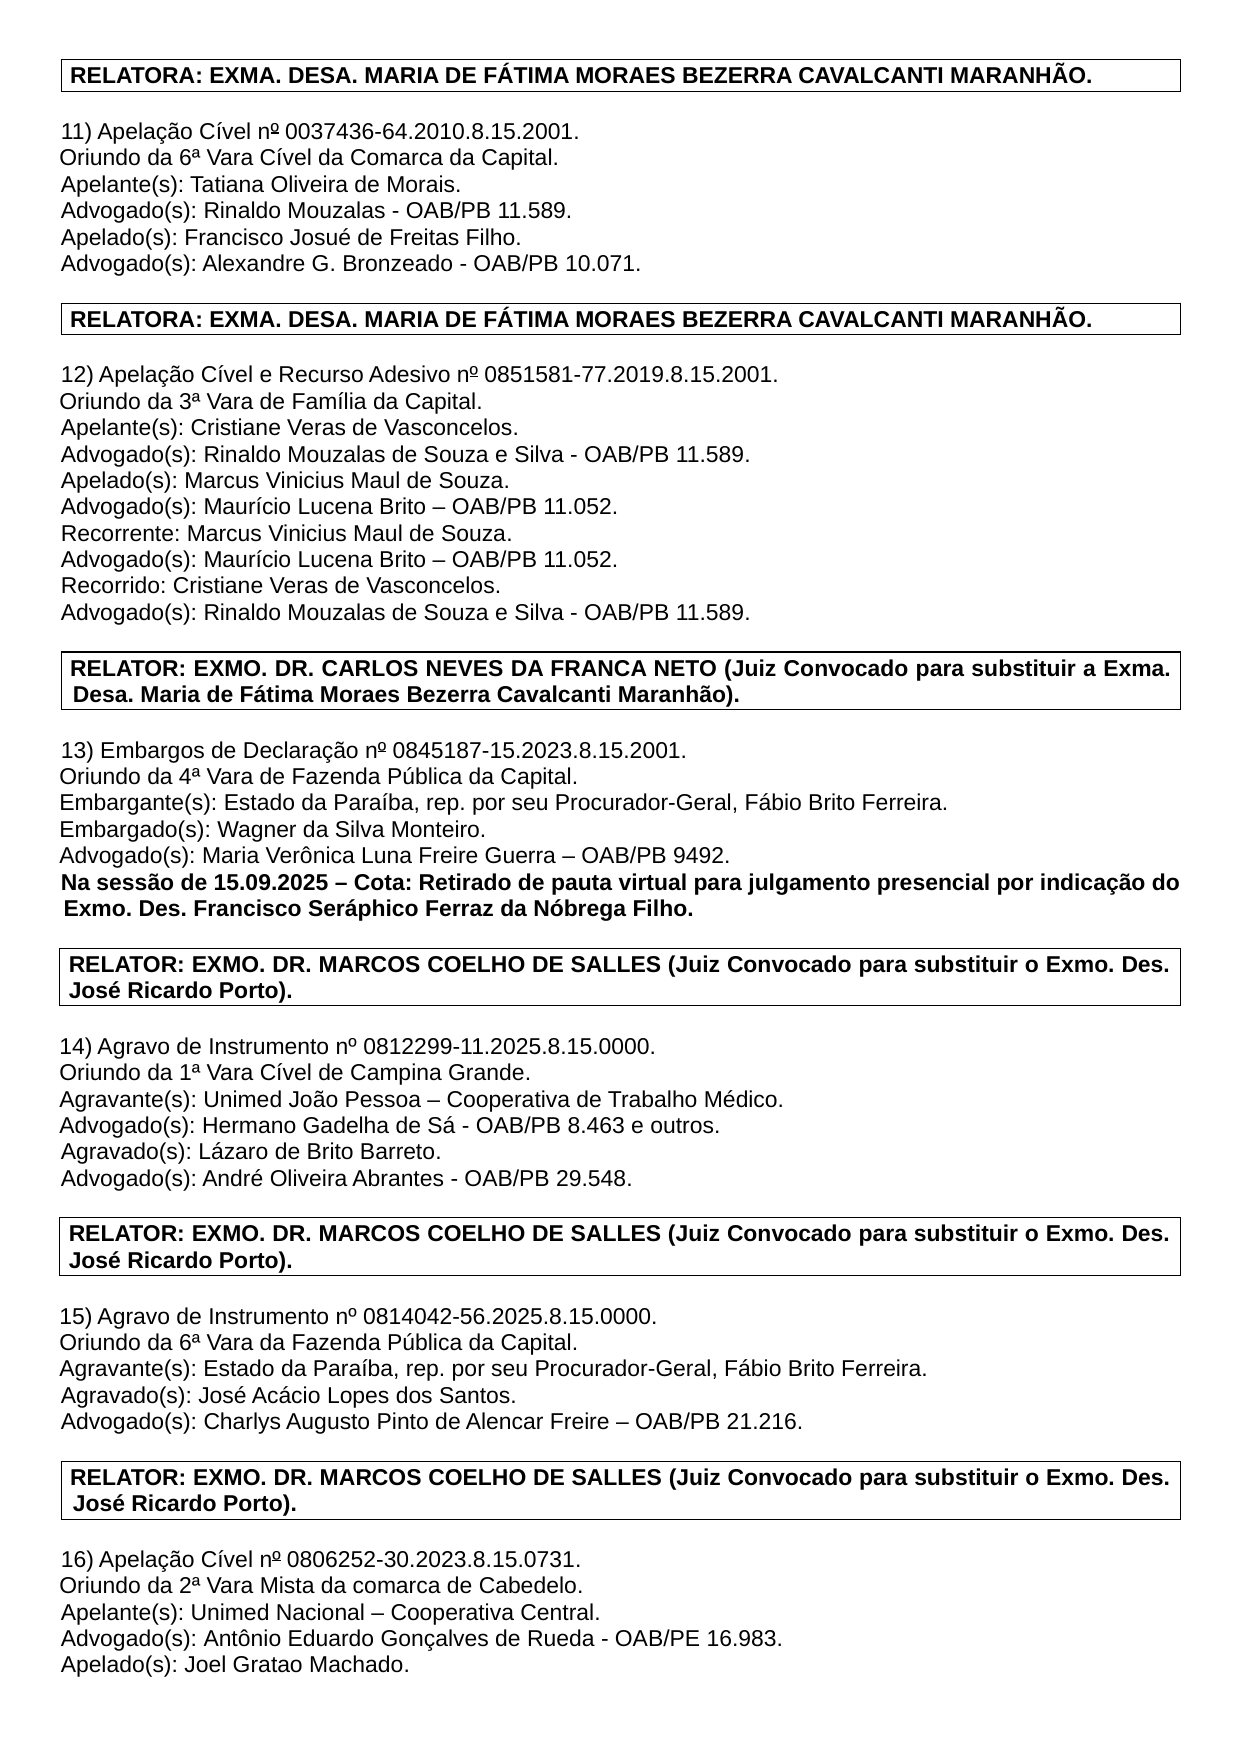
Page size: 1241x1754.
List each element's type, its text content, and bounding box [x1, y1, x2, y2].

text 11) Apelação Cível nº 0037436-64.2010.8.15.2001. [61, 118, 1181, 144]
text Advogado(s): Maria Verônica Luna Freire Guerra – OAB/PB 9492. [59, 842, 1181, 868]
text Apelante(s): Cristiane Veras de Vasconcelos. [61, 414, 1181, 441]
text Advogado(s): Rinaldo Mouzalas de Souza e Silva - OAB/PB 11.589. [61, 599, 1181, 625]
text Recorrido: Cristiane Veras de Vasconcelos. [61, 572, 1181, 599]
text 14) Agravo de Instrumento nº 0812299-11.2025.8.15.0000. [59, 1033, 1181, 1059]
text Apelado(s): Marcus Vinicius Maul de Souza. [61, 467, 1181, 493]
text Advogado(s): Hermano Gadelha de Sá - OAB/PB 8.463 e outros. [59, 1112, 1181, 1138]
text Agravado(s): Lázaro de Brito Barreto. [61, 1138, 1181, 1164]
text Advogado(s): Maurício Lucena Brito – OAB/PB 11.052. [61, 546, 1181, 572]
text Embargado(s): Wagner da Silva Monteiro. [59, 816, 1181, 842]
text 15) Agravo de Instrumento nº 0814042-56.2025.8.15.0000. [59, 1303, 1181, 1329]
text Oriundo da 1ª Vara Cível de Campina Grande. [59, 1059, 1181, 1086]
text Oriundo da 6ª Vara da Fazenda Pública da Capital. [59, 1329, 1181, 1355]
text 16) Apelação Cível nº 0806252-30.2023.8.15.0731. [61, 1546, 1181, 1572]
text Apelado(s): Joel Gratao Machado. [61, 1651, 1181, 1678]
text RELATOR: EXMO. DR. CARLOS NEVES DA FRANCA NETO (Juiz Convocado para substituir a Exma. Desa. Maria de Fátima Moraes Bezerra Cavalcanti Maranhão). [62, 653, 1180, 709]
text Na sessão de 15.09.2025 – Cota: Retirado de pauta virtual para julgamento presencial por indicação do Exmo. Des. Francisco Seráphico Ferraz da Nóbrega Filho. [61, 868, 1181, 921]
text Oriundo da 6ª Vara Cível da Comarca da Capital. [59, 144, 1181, 171]
text Apelante(s): Unimed Nacional – Cooperativa Central. [61, 1599, 1181, 1625]
text Oriundo da 2ª Vara Mista da comarca de Cabedelo. [59, 1572, 1181, 1599]
text Agravado(s): José Acácio Lopes dos Santos. [61, 1382, 1181, 1408]
text Advogado(s): Antônio Eduardo Gonçalves de Rueda - OAB/PE 16.983. [61, 1625, 1181, 1651]
text Embargante(s): Estado da Paraíba, rep. por seu Procurador-Geral, Fábio Brito Ferreira. [59, 789, 1181, 816]
text Apelante(s): Tatiana Oliveira de Morais. [61, 171, 1181, 197]
text RELATOR: EXMO. DR. MARCOS COELHO DE SALLES (Juiz Convocado para substituir o Exmo. Des. José Ricardo Porto). [60, 949, 1180, 1005]
text Advogado(s): Charlys Augusto Pinto de Alencar Freire – OAB/PB 21.216. [61, 1408, 1181, 1434]
text Agravante(s): Unimed João Pessoa – Cooperativa de Trabalho Médico. [59, 1086, 1181, 1112]
text RELATORA: EXMA. DESA. MARIA DE FÁTIMA MORAES BEZERRA CAVALCANTI MARANHÃO. [62, 304, 1180, 334]
text Advogado(s): André Oliveira Abrantes - OAB/PB 29.548. [61, 1164, 1181, 1191]
text Agravante(s): Estado da Paraíba, rep. por seu Procurador-Geral, Fábio Brito Ferreira. [59, 1355, 1181, 1382]
text Advogado(s): Alexandre G. Bronzeado - OAB/PB 10.071. [61, 250, 1181, 276]
text Recorrente: Marcus Vinicius Maul de Souza. [61, 519, 1181, 546]
text 13) Embargos de Declaração nº 0845187-15.2023.8.15.2001. [61, 737, 1181, 763]
text Oriundo da 3ª Vara de Família da Capital. [59, 388, 1181, 414]
text Oriundo da 4ª Vara de Fazenda Pública da Capital. [59, 763, 1181, 789]
text RELATOR: EXMO. DR. MARCOS COELHO DE SALLES (Juiz Convocado para substituir o Exmo. Des. José Ricardo Porto). [60, 1218, 1180, 1275]
text Advogado(s): Rinaldo Mouzalas - OAB/PB 11.589. [61, 197, 1181, 223]
text RELATOR: EXMO. DR. MARCOS COELHO DE SALLES (Juiz Convocado para substituir o Exmo. Des. José Ricardo Porto). [62, 1462, 1180, 1519]
text Apelado(s): Francisco Josué de Freitas Filho. [61, 223, 1181, 250]
text Advogado(s): Rinaldo Mouzalas de Souza e Silva - OAB/PB 11.589. [61, 441, 1181, 467]
text 12) Apelação Cível e Recurso Adesivo nº 0851581-77.2019.8.15.2001. [61, 361, 1181, 388]
text Advogado(s): Maurício Lucena Brito – OAB/PB 11.052. [61, 493, 1181, 519]
text RELATORA: EXMA. DESA. MARIA DE FÁTIMA MORAES BEZERRA CAVALCANTI MARANHÃO. [62, 60, 1180, 91]
